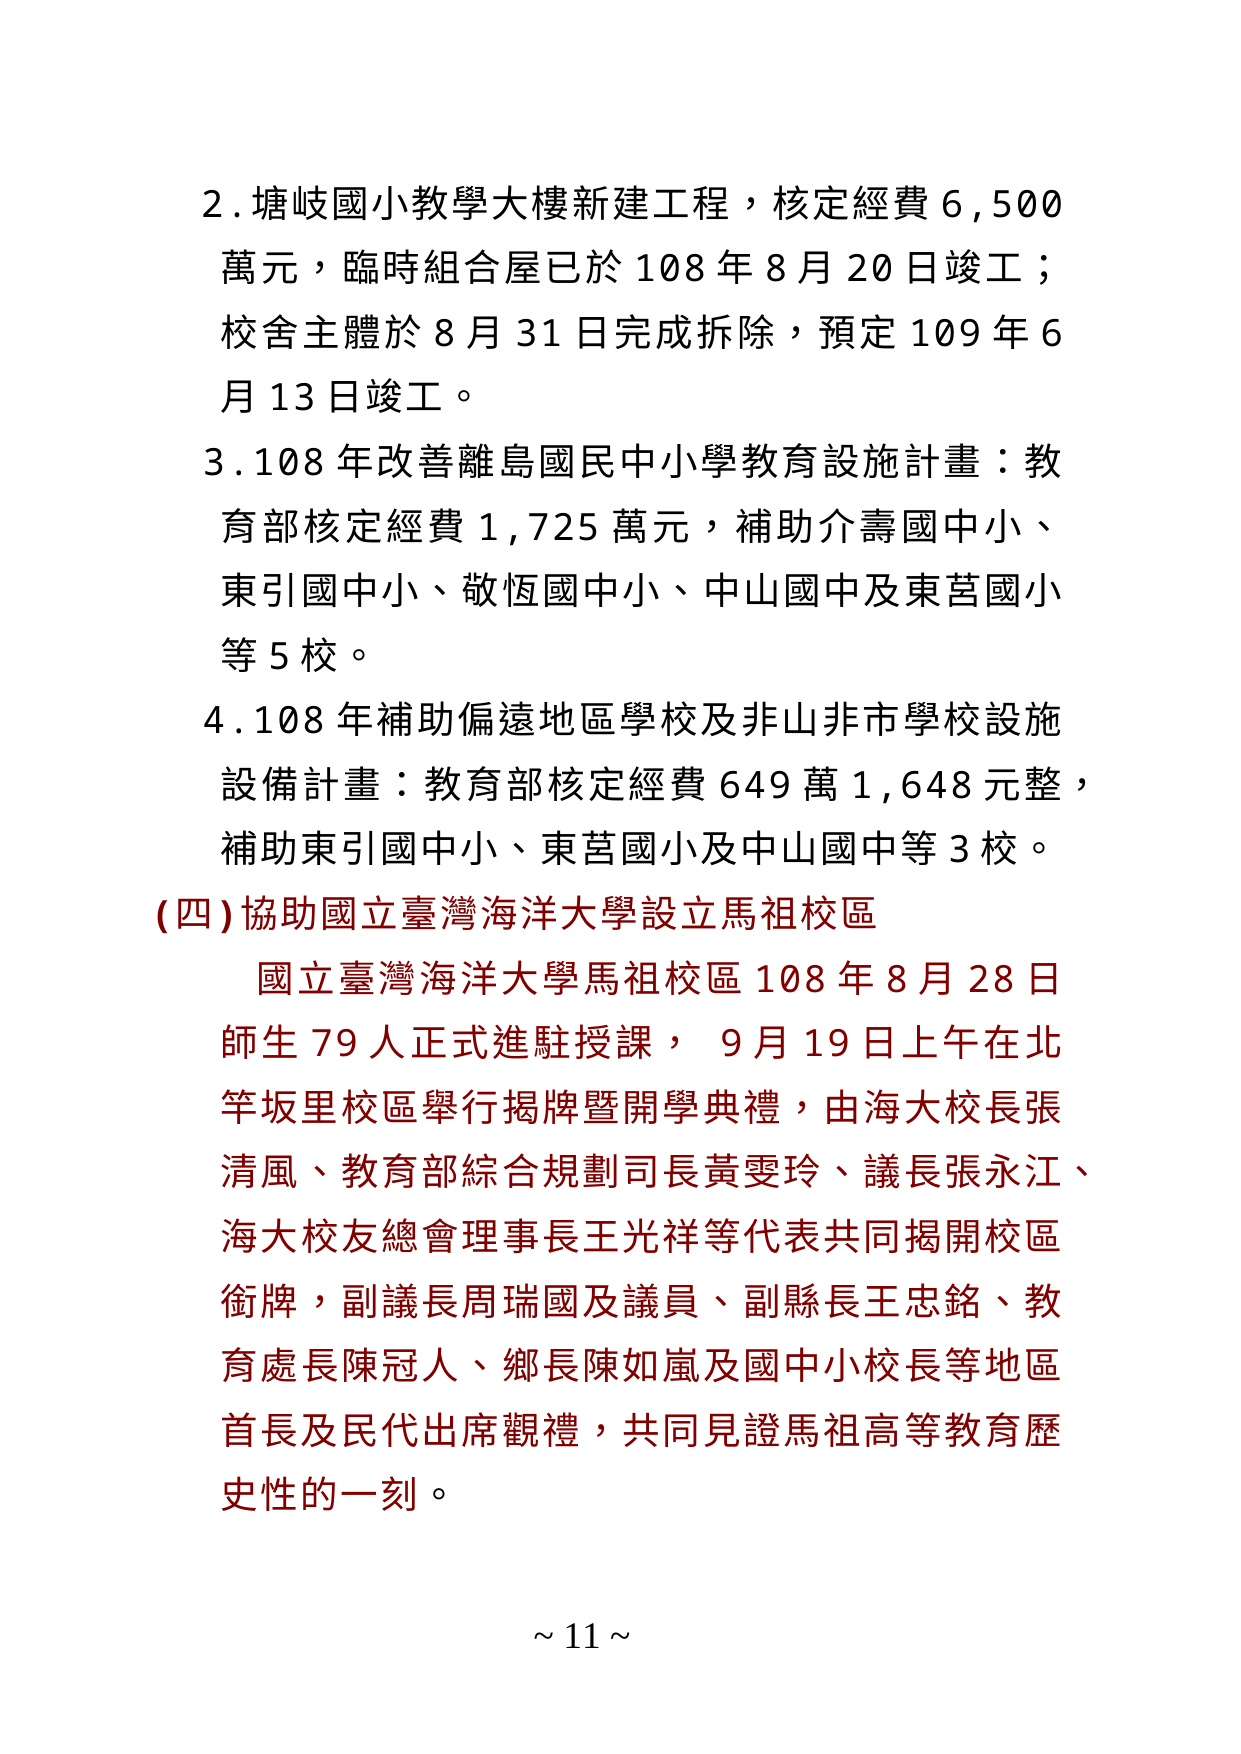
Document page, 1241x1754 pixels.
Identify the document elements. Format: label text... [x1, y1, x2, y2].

text (四)協助國立臺灣海洋大學設立馬祖校區 [100, 876, 1063, 940]
text 2.塘岐國小教學大樓新建工程，核定經費6,500萬元，臨時組合屋已於108年8月20日竣工；校舍主體於8月31日完成拆除，預定109年6月13日竣工。 [100, 165, 1063, 424]
text 國立臺灣海洋大學馬祖校區108年8月28日師生79人正式進駐授課， 9月19日上午在北竿坂里校區舉行揭牌暨開學典禮，由海大校長張清風、教育部綜合規劃司長黃雯玲、議長張永江、海大校友總會理事長王光祥等代表共同揭開校區銜牌，副議長周瑞國及議員、副縣長王忠銘、教育處長陳冠人、鄉長陳如嵐及國中小校長等地區首長及民代出席觀禮，共同見證馬祖高等教育歷史性的一刻。 [100, 940, 1063, 1522]
text 3.108年改善離島國民中小學教育設施計畫：教育部核定經費1,725萬元，補助介壽國中小、東引國中小、敬恆國中小、中山國中及東莒國小等5校。 [100, 424, 1063, 682]
text 4.108年補助偏遠地區學校及非山非市學校設施設備計畫：教育部核定經費649萬1,648元整，補助東引國中小、東莒國小及中山國中等3校。 [100, 682, 1063, 876]
